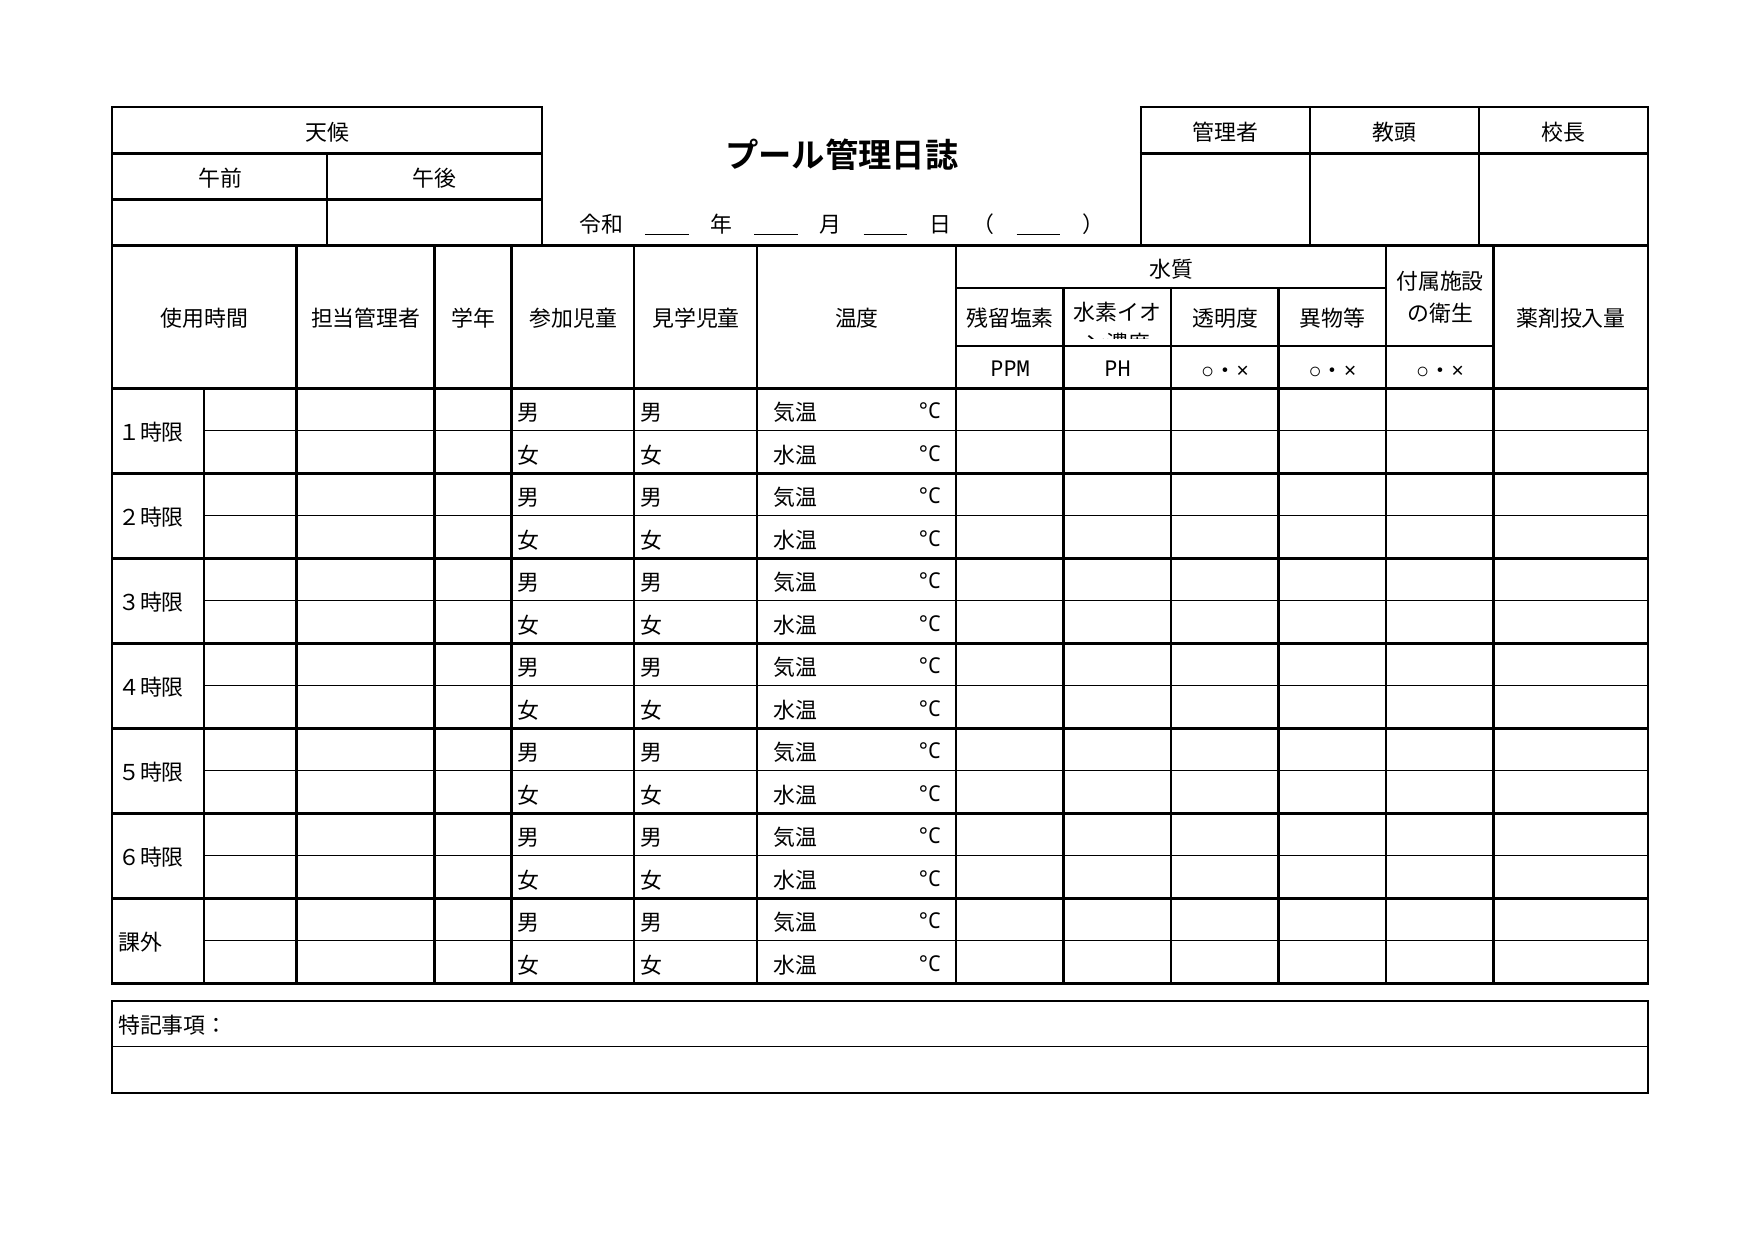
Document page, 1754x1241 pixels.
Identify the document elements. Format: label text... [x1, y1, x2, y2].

table_cell ℃ [911, 390, 955, 430]
table_cell 気温 [758, 730, 834, 770]
table_cell [558, 815, 633, 855]
table_cell [1280, 900, 1385, 940]
table_cell [834, 941, 911, 982]
table_cell ３時限 [113, 560, 203, 642]
table_cell 男 [513, 475, 557, 515]
table_cell 水質 [957, 247, 1385, 287]
table_cell [558, 771, 633, 812]
table_cell [680, 390, 756, 430]
table_cell [1172, 686, 1277, 727]
table_cell ℃ [911, 516, 955, 557]
table_cell [1280, 645, 1385, 685]
table_cell ℃ [911, 560, 955, 600]
table_cell [1387, 815, 1492, 855]
table_cell [1495, 686, 1647, 727]
table_cell [1495, 560, 1647, 600]
table_cell [436, 601, 510, 642]
table_cell [1172, 815, 1277, 855]
table_cell ℃ [911, 475, 955, 515]
table_cell [1495, 856, 1647, 897]
table_cell [328, 201, 541, 244]
table_cell 見学児童 [635, 247, 756, 387]
table_cell [680, 856, 756, 897]
table_cell ℃ [911, 856, 955, 897]
table_cell 男 [635, 560, 680, 600]
table_cell 水温 [758, 431, 834, 472]
table_cell ○・× [1387, 347, 1492, 387]
table_cell [436, 516, 510, 557]
table_cell 男 [635, 475, 680, 515]
table_cell [205, 516, 295, 557]
table_cell [558, 645, 633, 685]
table_cell ４時限 [113, 645, 203, 727]
table_cell [298, 771, 433, 812]
table_cell [1387, 941, 1492, 982]
table_cell 午前 [113, 155, 326, 198]
table_cell 女 [513, 686, 557, 727]
table_cell [1172, 645, 1277, 685]
table_cell １時限 [113, 390, 203, 472]
table_cell [298, 431, 433, 472]
table_cell [1495, 771, 1647, 812]
table_cell 男 [513, 560, 557, 600]
table_cell [1172, 771, 1277, 812]
table_cell [680, 941, 756, 982]
table_cell 男 [513, 815, 557, 855]
table_cell [1387, 560, 1492, 600]
table_cell [1387, 390, 1492, 430]
table_cell [1172, 601, 1277, 642]
table_cell [1387, 771, 1492, 812]
table_cell ℃ [911, 686, 955, 727]
table_cell 女 [513, 516, 557, 557]
table_cell [298, 390, 433, 430]
table_cell 水温 [758, 856, 834, 897]
table_cell [1065, 390, 1170, 430]
table_cell 課外 [113, 900, 203, 982]
table_cell 令和 年 月 日 （ ） [543, 198, 1140, 244]
table_cell ５時限 [113, 730, 203, 812]
table_cell [1280, 686, 1385, 727]
table_cell [558, 560, 633, 600]
table_cell [1065, 856, 1170, 897]
table_cell [957, 730, 1062, 770]
table_cell [957, 815, 1062, 855]
table_cell [1387, 601, 1492, 642]
table_cell [205, 900, 295, 940]
table_cell [1495, 730, 1647, 770]
table_cell 男 [513, 900, 557, 940]
table_cell [298, 516, 433, 557]
table_cell [1065, 560, 1170, 600]
table_header 校長 [1480, 108, 1647, 152]
table_cell 男 [513, 730, 557, 770]
table_cell [205, 475, 295, 515]
table_cell [1495, 941, 1647, 982]
table_cell 水温 [758, 601, 834, 642]
table_cell [1065, 516, 1170, 557]
table_cell [558, 516, 633, 557]
table_cell [957, 771, 1062, 812]
table_cell 女 [635, 771, 680, 812]
table_cell 午後 [328, 155, 541, 198]
table_cell [298, 730, 433, 770]
table_cell [298, 941, 433, 982]
table_cell [957, 431, 1062, 472]
table_cell [205, 730, 295, 770]
table_cell [957, 560, 1062, 600]
table_cell [1172, 941, 1277, 982]
table_cell [1172, 900, 1277, 940]
table_cell [680, 431, 756, 472]
table_cell [1280, 431, 1385, 472]
table_cell [834, 856, 911, 897]
table_cell [558, 900, 633, 940]
table_cell 水温 [758, 771, 834, 812]
table_header 天候 [113, 108, 541, 152]
table_cell ２時限 [113, 475, 203, 557]
table_cell 女 [635, 431, 680, 472]
table_cell 男 [513, 645, 557, 685]
table_cell 水素イオン濃度 [1065, 289, 1170, 345]
table_cell [558, 475, 633, 515]
table_cell [298, 856, 433, 897]
table_cell ℃ [911, 601, 955, 642]
table_cell 男 [635, 390, 680, 430]
table_cell ６時限 [113, 815, 203, 897]
table_cell [1495, 475, 1647, 515]
table_cell [1065, 601, 1170, 642]
table_cell [1065, 730, 1170, 770]
table_cell [957, 475, 1062, 515]
table_cell [680, 475, 756, 515]
table_cell [205, 431, 295, 472]
table_cell 女 [635, 686, 680, 727]
table_cell [1172, 730, 1277, 770]
table_cell [1280, 516, 1385, 557]
table_cell 温度 [758, 247, 955, 387]
table_cell [436, 645, 510, 685]
table_cell [436, 560, 510, 600]
table_cell ℃ [911, 645, 955, 685]
table_cell [834, 516, 911, 557]
table_cell [1065, 900, 1170, 940]
table_cell [957, 645, 1062, 685]
table_cell [957, 900, 1062, 940]
table_cell [558, 431, 633, 472]
table_cell [834, 815, 911, 855]
table_cell [113, 1047, 1647, 1092]
table_cell [558, 856, 633, 897]
table_cell 気温 [758, 645, 834, 685]
table_cell PH [1065, 347, 1170, 387]
table_cell [1172, 560, 1277, 600]
table_cell [436, 815, 510, 855]
table_cell [113, 201, 326, 244]
table_cell 担当管理者 [298, 247, 433, 387]
table_cell [298, 601, 433, 642]
table_cell [436, 856, 510, 897]
table_cell [1280, 941, 1385, 982]
table_cell [436, 941, 510, 982]
table_cell [1172, 516, 1277, 557]
table_cell [680, 516, 756, 557]
table_cell [1387, 475, 1492, 515]
table_cell [834, 601, 911, 642]
table_cell ℃ [911, 771, 955, 812]
table_cell [436, 771, 510, 812]
table_cell [1495, 431, 1647, 472]
table_cell 水温 [758, 941, 834, 982]
table_cell [680, 771, 756, 812]
table_cell [436, 900, 510, 940]
table_cell 女 [513, 771, 557, 812]
table_cell ℃ [911, 941, 955, 982]
table_cell [298, 560, 433, 600]
table_cell [834, 686, 911, 727]
table_cell 男 [635, 730, 680, 770]
table_cell [957, 856, 1062, 897]
table_cell [680, 601, 756, 642]
table_cell 付属施設の衛生 [1387, 247, 1492, 345]
table_cell [1065, 941, 1170, 982]
table_cell [1065, 815, 1170, 855]
table_cell [834, 900, 911, 940]
table_cell [1495, 645, 1647, 685]
table_cell [1280, 560, 1385, 600]
table_cell [1280, 390, 1385, 430]
table_cell [680, 730, 756, 770]
table_cell [1172, 475, 1277, 515]
table_cell 女 [513, 941, 557, 982]
table_cell [680, 815, 756, 855]
table_cell [680, 900, 756, 940]
table_cell [1387, 686, 1492, 727]
table_cell [1065, 771, 1170, 812]
table_cell [205, 941, 295, 982]
table_cell [558, 601, 633, 642]
table_cell [1280, 601, 1385, 642]
table_cell [1495, 900, 1647, 940]
table_cell [1387, 900, 1492, 940]
table_cell [1280, 475, 1385, 515]
table_cell [1495, 815, 1647, 855]
table_cell ℃ [911, 900, 955, 940]
table_cell [1387, 856, 1492, 897]
table_cell 女 [513, 431, 557, 472]
table_cell [1387, 516, 1492, 557]
table_cell 使用時間 [113, 247, 295, 387]
table_cell [205, 560, 295, 600]
table_cell [1480, 155, 1647, 244]
table_cell [1065, 431, 1170, 472]
table_cell 特記事項： [113, 1002, 1647, 1046]
table_cell [957, 941, 1062, 982]
table_cell [436, 475, 510, 515]
table_header 教頭 [1311, 108, 1478, 152]
table_cell 気温 [758, 390, 834, 430]
table_cell ○・× [1172, 347, 1277, 387]
table_header 管理者 [1142, 108, 1309, 152]
table_cell [205, 686, 295, 727]
table_cell [680, 645, 756, 685]
table_cell [1495, 516, 1647, 557]
table_cell [1172, 431, 1277, 472]
table_cell [834, 475, 911, 515]
table_cell 気温 [758, 900, 834, 940]
table_cell 女 [513, 601, 557, 642]
table_cell [112, 985, 1648, 1000]
table_cell 男 [635, 815, 680, 855]
table_cell [298, 815, 433, 855]
table_cell 残留塩素 [957, 289, 1062, 345]
table_cell 女 [635, 856, 680, 897]
table_cell [436, 730, 510, 770]
table_cell 気温 [758, 815, 834, 855]
table_cell [558, 686, 633, 727]
table_cell [1172, 390, 1277, 430]
table_cell [205, 601, 295, 642]
table_cell [680, 686, 756, 727]
table_cell [558, 941, 633, 982]
table_cell [957, 390, 1062, 430]
table_cell [205, 856, 295, 897]
table_cell [834, 560, 911, 600]
table_cell [298, 475, 433, 515]
table_cell 異物等 [1280, 289, 1385, 345]
table_cell [1387, 730, 1492, 770]
table_cell [1280, 815, 1385, 855]
table_cell [834, 431, 911, 472]
table_cell [1172, 856, 1277, 897]
table_cell PPM [957, 347, 1062, 387]
table_cell 男 [635, 645, 680, 685]
table_cell [957, 601, 1062, 642]
table_cell [1065, 645, 1170, 685]
table_cell 気温 [758, 560, 834, 600]
table_cell 気温 [758, 475, 834, 515]
table_cell [834, 730, 911, 770]
table_cell [205, 645, 295, 685]
table_cell [1311, 155, 1478, 244]
table_cell [1065, 475, 1170, 515]
table_cell [834, 645, 911, 685]
table_cell 男 [513, 390, 557, 430]
table_cell [1495, 601, 1647, 642]
table_cell [1280, 730, 1385, 770]
table_cell 女 [635, 941, 680, 982]
table_cell 女 [513, 856, 557, 897]
table_cell 透明度 [1172, 289, 1277, 345]
table_cell [957, 516, 1062, 557]
table_cell 参加児童 [513, 247, 633, 387]
table_cell 水温 [758, 516, 834, 557]
table_cell [298, 900, 433, 940]
table_cell [834, 771, 911, 812]
table_cell [436, 431, 510, 472]
table_cell [1495, 390, 1647, 430]
table_cell [1065, 686, 1170, 727]
table_cell 学年 [436, 247, 510, 387]
table_cell [436, 390, 510, 430]
table_cell [1387, 645, 1492, 685]
table_cell 薬剤投入量 [1495, 247, 1647, 387]
table_cell [298, 686, 433, 727]
table_cell ℃ [911, 815, 955, 855]
table_cell [680, 560, 756, 600]
table_cell [205, 771, 295, 812]
table_cell ℃ [911, 431, 955, 472]
table_cell [957, 686, 1062, 727]
table_cell [298, 645, 433, 685]
table_cell [1280, 856, 1385, 897]
table_cell ℃ [911, 730, 955, 770]
table_header プール管理日誌 [543, 106, 1140, 198]
table_cell [834, 390, 911, 430]
table_cell 女 [635, 601, 680, 642]
table_cell [436, 686, 510, 727]
table_cell 水温 [758, 686, 834, 727]
table_cell [558, 730, 633, 770]
table_cell [205, 390, 295, 430]
table_cell [205, 815, 295, 855]
table_cell [1387, 431, 1492, 472]
table_cell [1280, 771, 1385, 812]
table_cell [558, 390, 633, 430]
table_cell ○・× [1280, 347, 1385, 387]
table_cell 女 [635, 516, 680, 557]
table_cell 男 [635, 900, 680, 940]
table_cell [1142, 155, 1309, 244]
